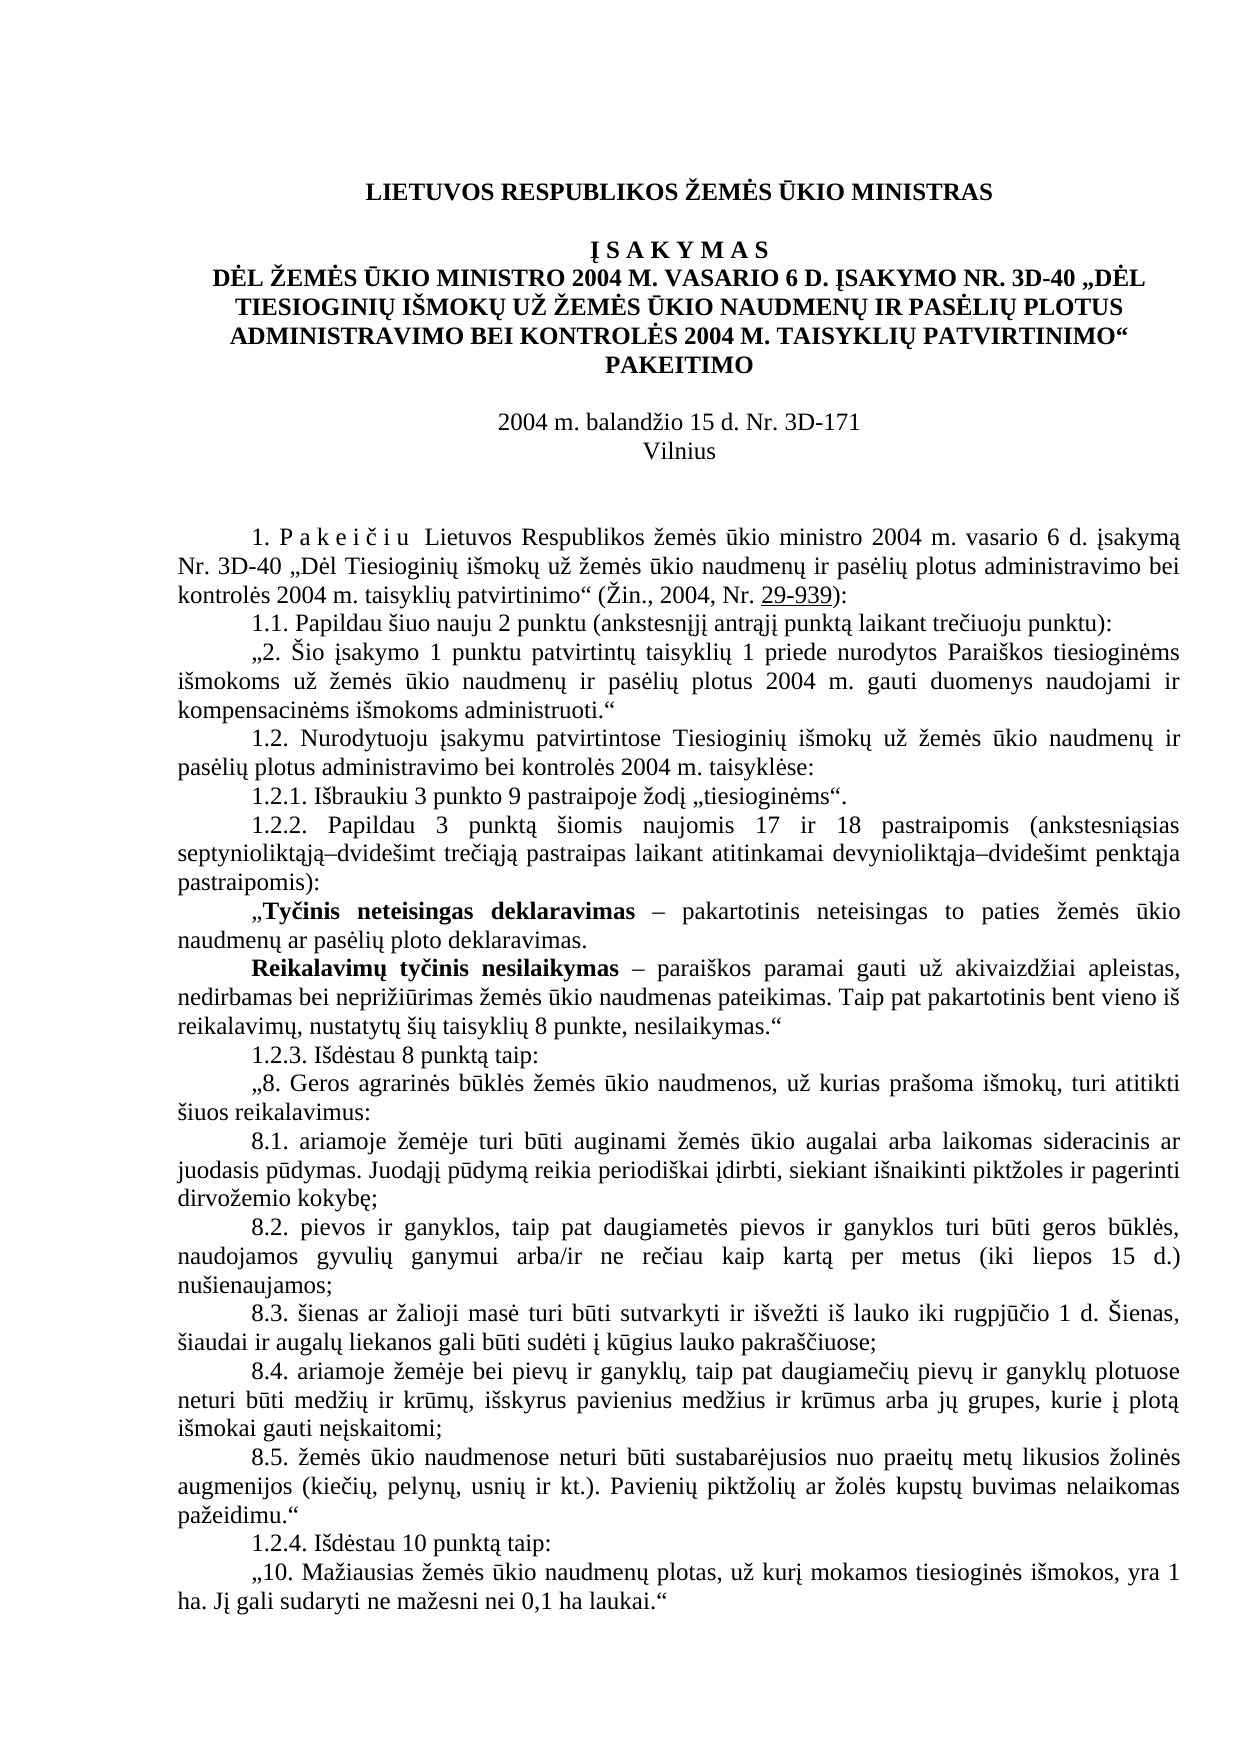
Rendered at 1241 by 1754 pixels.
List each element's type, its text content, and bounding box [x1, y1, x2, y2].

text 1.2. Nurodytuoju įsakymu patvirtintose Tiesioginių išmokų už žemės ūkio naudmenų ir pasėlių plotus administravimo bei kontrolės 2004 m. taisyklėse: [177, 723, 1181, 781]
text 8.3. šienas ar žalioji masė turi būti sutvarkyti ir išvežti iš lauko iki rugpjūčio 1 d. Šienas, šiaudai ir augalų liekanos gali būti sudėti į kūgius lauko pakraščiuose; [177, 1298, 1181, 1356]
text 1. Pakeičiu Lietuvos Respublikos žemės ūkio ministro 2004 m. vasario 6 d. įsakymą Nr. 3D-40 „Dėl Tiesioginių išmokų už žemės ūkio naudmenų ir pasėlių plotus administravimo bei kontrolės 2004 m. taisyklių patvirtinimo“ (Žin., 2004, Nr. 29-939): [177, 522, 1181, 608]
text „Tyčinis neteisingas deklaravimas – pakartotinis neteisingas to paties žemės ūkio naudmenų ar pasėlių ploto deklaravimas. [177, 896, 1181, 953]
text 1.2.4. Išdėstau 10 punktą taip: [177, 1528, 1181, 1557]
text 1.2.1. Išbraukiu 3 punkto 9 pastraipoje žodį „tiesioginėms“. [177, 781, 1181, 810]
text 8.1. ariamoje žemėje turi būti auginami žemės ūkio augalai arba laikomas sideracinis ar juodasis pūdymas. Juodąjį pūdymą reikia periodiškai įdirbti, siekiant išnaikinti piktžoles ir pagerinti dirvožemio kokybę; [177, 1126, 1181, 1212]
text 8.2. pievos ir ganyklos, taip pat daugiametės pievos ir ganyklos turi būti geros būklės, naudojamos gyvulių ganymui arba/ir ne rečiau kaip kartą per metus (iki liepos 15 d.) nušienaujamos; [177, 1212, 1181, 1298]
text 8.5. žemės ūkio naudmenose neturi būti sustabarėjusios nuo praeitų metų likusios žolinės augmenijos (kiečių, pelynų, usnių ir kt.). Pavienių piktžolių ar žolės kupstų buvimas nelaikomas pažeidimu.“ [177, 1442, 1181, 1528]
text 1.1. Papildau šiuo nauju 2 punktu (ankstesnįjį antrąjį punktą laikant trečiuoju punktu): [177, 608, 1181, 637]
text „8. Geros agrarinės būklės žemės ūkio naudmenos, už kurias prašoma išmokų, turi atitikti šiuos reikalavimus: [177, 1068, 1181, 1126]
text LIETUVOS RESPUBLIKOS ŽEMĖS ŪKIO MINISTRAS [177, 177, 1181, 206]
text 1.2.2. Papildau 3 punktą šiomis naujomis 17 ir 18 pastraipomis (ankstesniąsias septynioliktąją–dvidešimt trečiąją pastraipas laikant atitinkamai devynioliktąja–dvidešimt penktąja pastraipomis): [177, 810, 1181, 896]
text DĖL ŽEMĖS ŪKIO MINISTRO 2004 M. VASARIO 6 D. ĮSAKYMO NR. 3D-40 „DĖL TIESIOGINIŲ IŠMOKŲ UŽ ŽEMĖS ŪKIO NAUDMENŲ IR PASĖLIŲ PLOTUS ADMINISTRAVIMO BEI KONTROLĖS 2004 M. TAISYKLIŲ PATVIRTINIMO“ PAKEITIMO [177, 263, 1181, 378]
text Į S A K Y M A S [177, 235, 1181, 263]
text Reikalavimų tyčinis nesilaikymas – paraiškos paramai gauti už akivaizdžiai apleistas, nedirbamas bei neprižiūrimas žemės ūkio naudmenas pateikimas. Taip pat pakartotinis bent vieno iš reikalavimų, nustatytų šių taisyklių 8 punkte, nesilaikymas.“ [177, 953, 1181, 1040]
text „2. Šio įsakymo 1 punktu patvirtintų taisyklių 1 priede nurodytos Paraiškos tiesioginėms išmokoms už žemės ūkio naudmenų ir pasėlių plotus 2004 m. gauti duomenys naudojami ir kompensacinėms išmokoms administruoti.“ [177, 637, 1181, 723]
text 1.2.3. Išdėstau 8 punktą taip: [177, 1040, 1181, 1068]
text 2004 m. balandžio 15 d. Nr. 3D-171 [177, 407, 1181, 436]
text „10. Mažiausias žemės ūkio naudmenų plotas, už kurį mokamos tiesioginės išmokos, yra 1 ha. Jį gali sudaryti ne mažesni nei 0,1 ha laukai.“ [177, 1557, 1181, 1615]
text Vilnius [177, 436, 1181, 465]
text 8.4. ariamoje žemėje bei pievų ir ganyklų, taip pat daugiamečių pievų ir ganyklų plotuose neturi būti medžių ir krūmų, išskyrus pavienius medžius ir krūmus arba jų grupes, kurie į plotą išmokai gauti neįskaitomi; [177, 1356, 1181, 1442]
